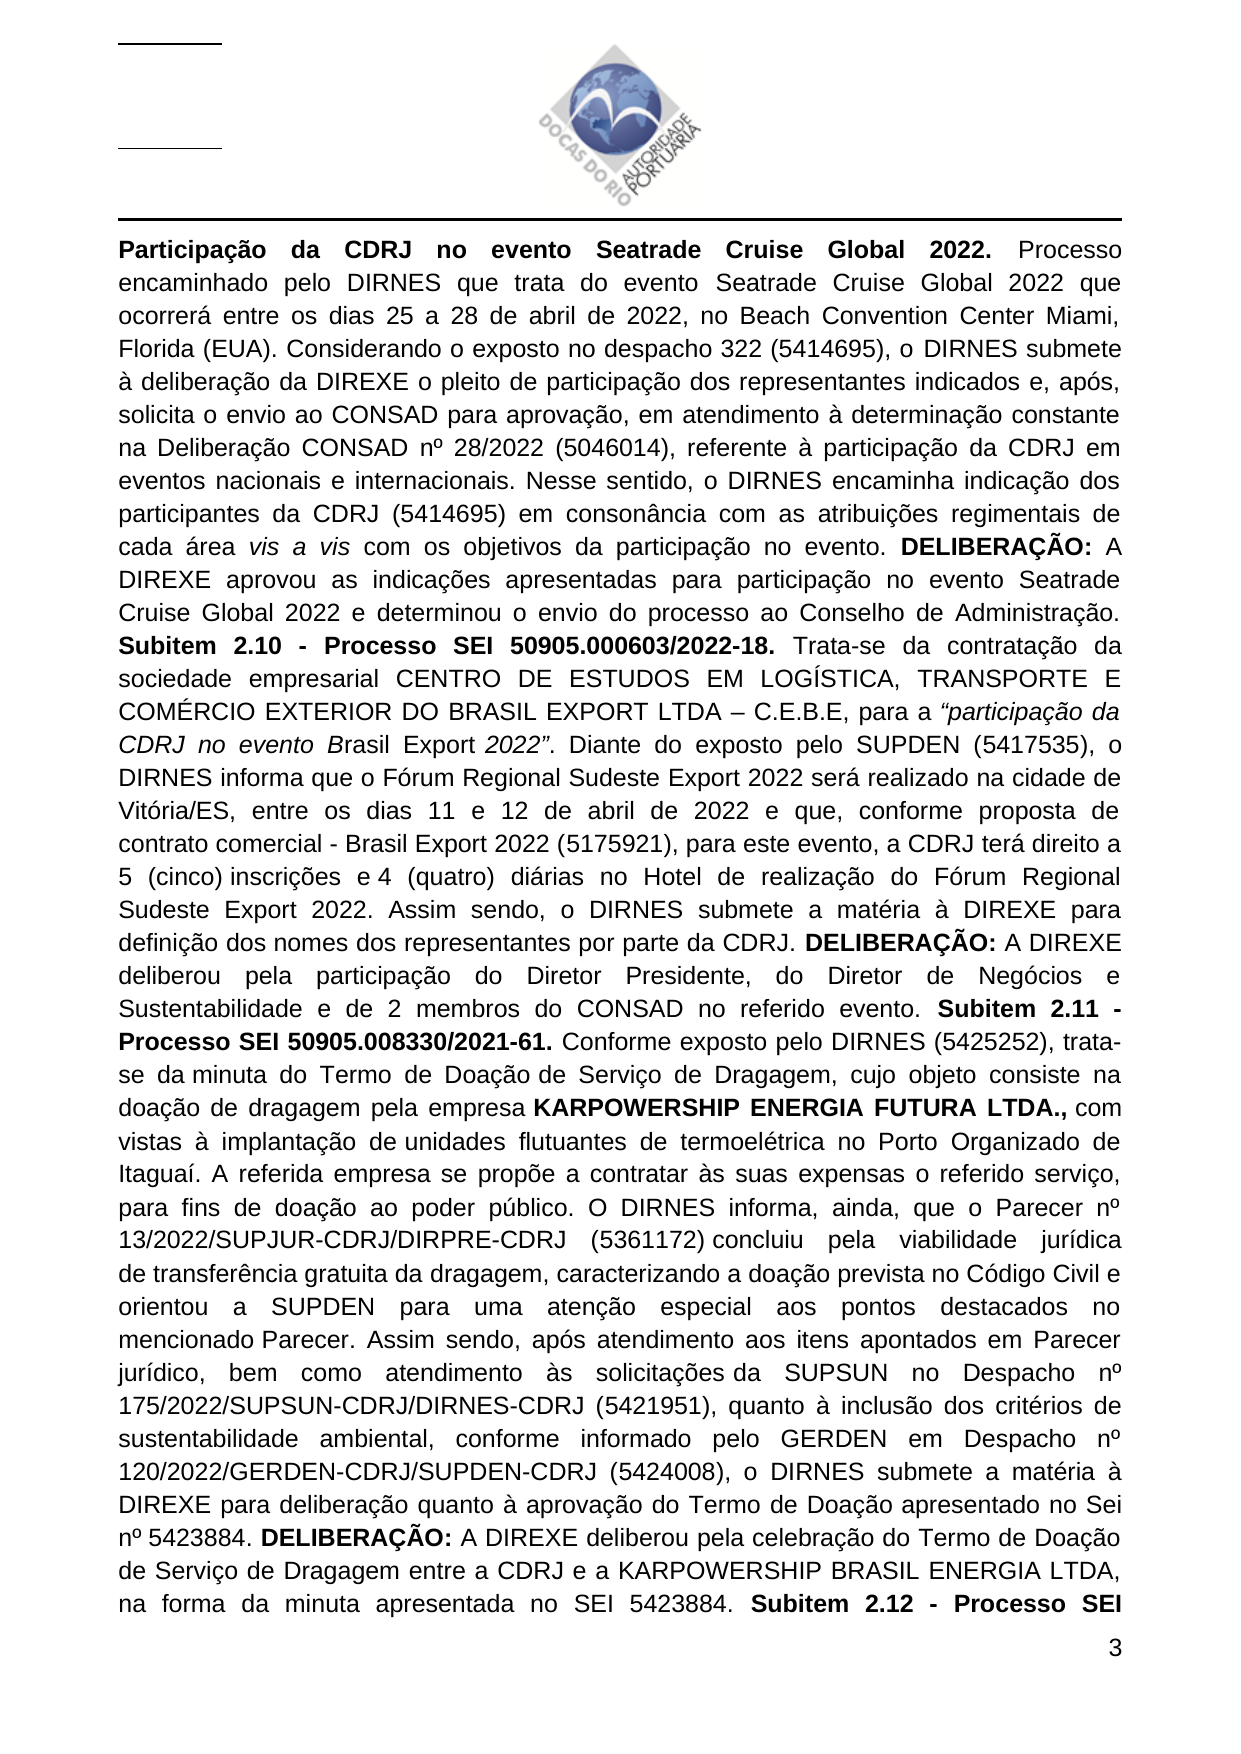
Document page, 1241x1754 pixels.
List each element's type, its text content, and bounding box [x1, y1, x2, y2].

text Participação da CDRJ no evento Seatrade Cruise Global 2022. Processo encaminhado pelo DIRNES que trata do evento Seatrade Cruise Global 2022 que ocorrerá entre os dias 25 a 28 de abril de 2022, no Beach Convention Center Miami, Florida (EUA). Considerando o exposto no despacho 322 (5414695), o DIRNES submete à deliberação da DIREXE o pleito de participação dos representantes indicados e, após, solicita o envio ao CONSAD para aprovação, em atendimento à determinação constante na Deliberação CONSAD nº 28/2022 (5046014), referente à participação da CDRJ em eventos nacionais e internacionais. Nesse sentido, o DIRNES encaminha indicação dos participantes da CDRJ (5414695) em consonância com as atribuições regimentais de cada área vis a vis com os objetivos da participação no evento. DELIBERAÇÃO: A DIREXE aprovou as indicações apresentadas para participação no evento Seatrade Cruise Global 2022 e determinou o envio do processo ao Conselho de Administração. Subitem 2.10 - Processo SEI 50905.000603/2022-18. Trata-se da contratação da sociedade empresarial CENTRO DE ESTUDOS EM LOGÍSTICA, TRANSPORTE E COMÉRCIO EXTERIOR DO BRASIL EXPORT LTDA – C.E.B.E, para a “participação da CDRJ no evento Brasil Export 2022”. Diante do exposto pelo SUPDEN (5417535), o DIRNES informa que o Fórum Regional Sudeste Export 2022 será realizado na cidade de Vitória/ES, entre os dias 11 e 12 de abril de 2022 e que, conforme proposta de contrato comercial - Brasil Export 2022 (5175921), para este evento, a CDRJ terá direito a 5 (cinco) inscrições e 4 (quatro) diárias no Hotel de realização do Fórum Regional Sudeste Export 2022. Assim sendo, o DIRNES submete a matéria à DIREXE para definição dos nomes dos representantes por parte da CDRJ. DELIBERAÇÃO: A DIREXE deliberou pela participação do Diretor Presidente, do Diretor de Negócios e Sustentabilidade e de 2 membros do CONSAD no referido evento. Subitem 2.11 - Processo SEI 50905.008330/2021-61. Conforme exposto pelo DIRNES (5425252), trata-se da minuta do Termo de Doação de Serviço de Dragagem, cujo objeto consiste na doação de dragagem pela empresa KARPOWERSHIP ENERGIA FUTURA LTDA., com vistas à implantação de unidades flutuantes de termoelétrica no Porto Organizado de Itaguaí. A referida empresa se propõe a contratar às suas expensas o referido serviço, para fins de doação ao poder público. O DIRNES informa, ainda, que o Parecer nº 13/2022/SUPJUR-CDRJ/DIRPRE-CDRJ (5361172) concluiu pela viabilidade jurídica de transferência gratuita da dragagem, caracterizando a doação prevista no Código Civil e orientou a SUPDEN para uma atenção especial aos pontos destacados no mencionado Parecer. Assim sendo, após atendimento aos itens apontados em Parecer jurídico, bem como atendimento às solicitações da SUPSUN no Despacho nº 175/2022/SUPSUN-CDRJ/DIRNES-CDRJ (5421951), quanto à inclusão dos critérios de sustentabilidade ambiental, conforme informado pelo GERDEN em Despacho nº 120/2022/GERDEN-CDRJ/SUPDEN-CDRJ (5424008), o DIRNES submete a matéria à DIREXE para deliberação quanto à aprovação do Termo de Doação apresentado no Sei nº 5423884. DELIBERAÇÃO: A DIREXE deliberou pela celebração do Termo de Doação de Serviço de Dragagem entre a CDRJ e a KARPOWERSHIP BRASIL ENERGIA LTDA, na forma da minuta apresentada no SEI 5423884. Subitem 2.12 - Processo SEI [118, 235, 1122, 1617]
